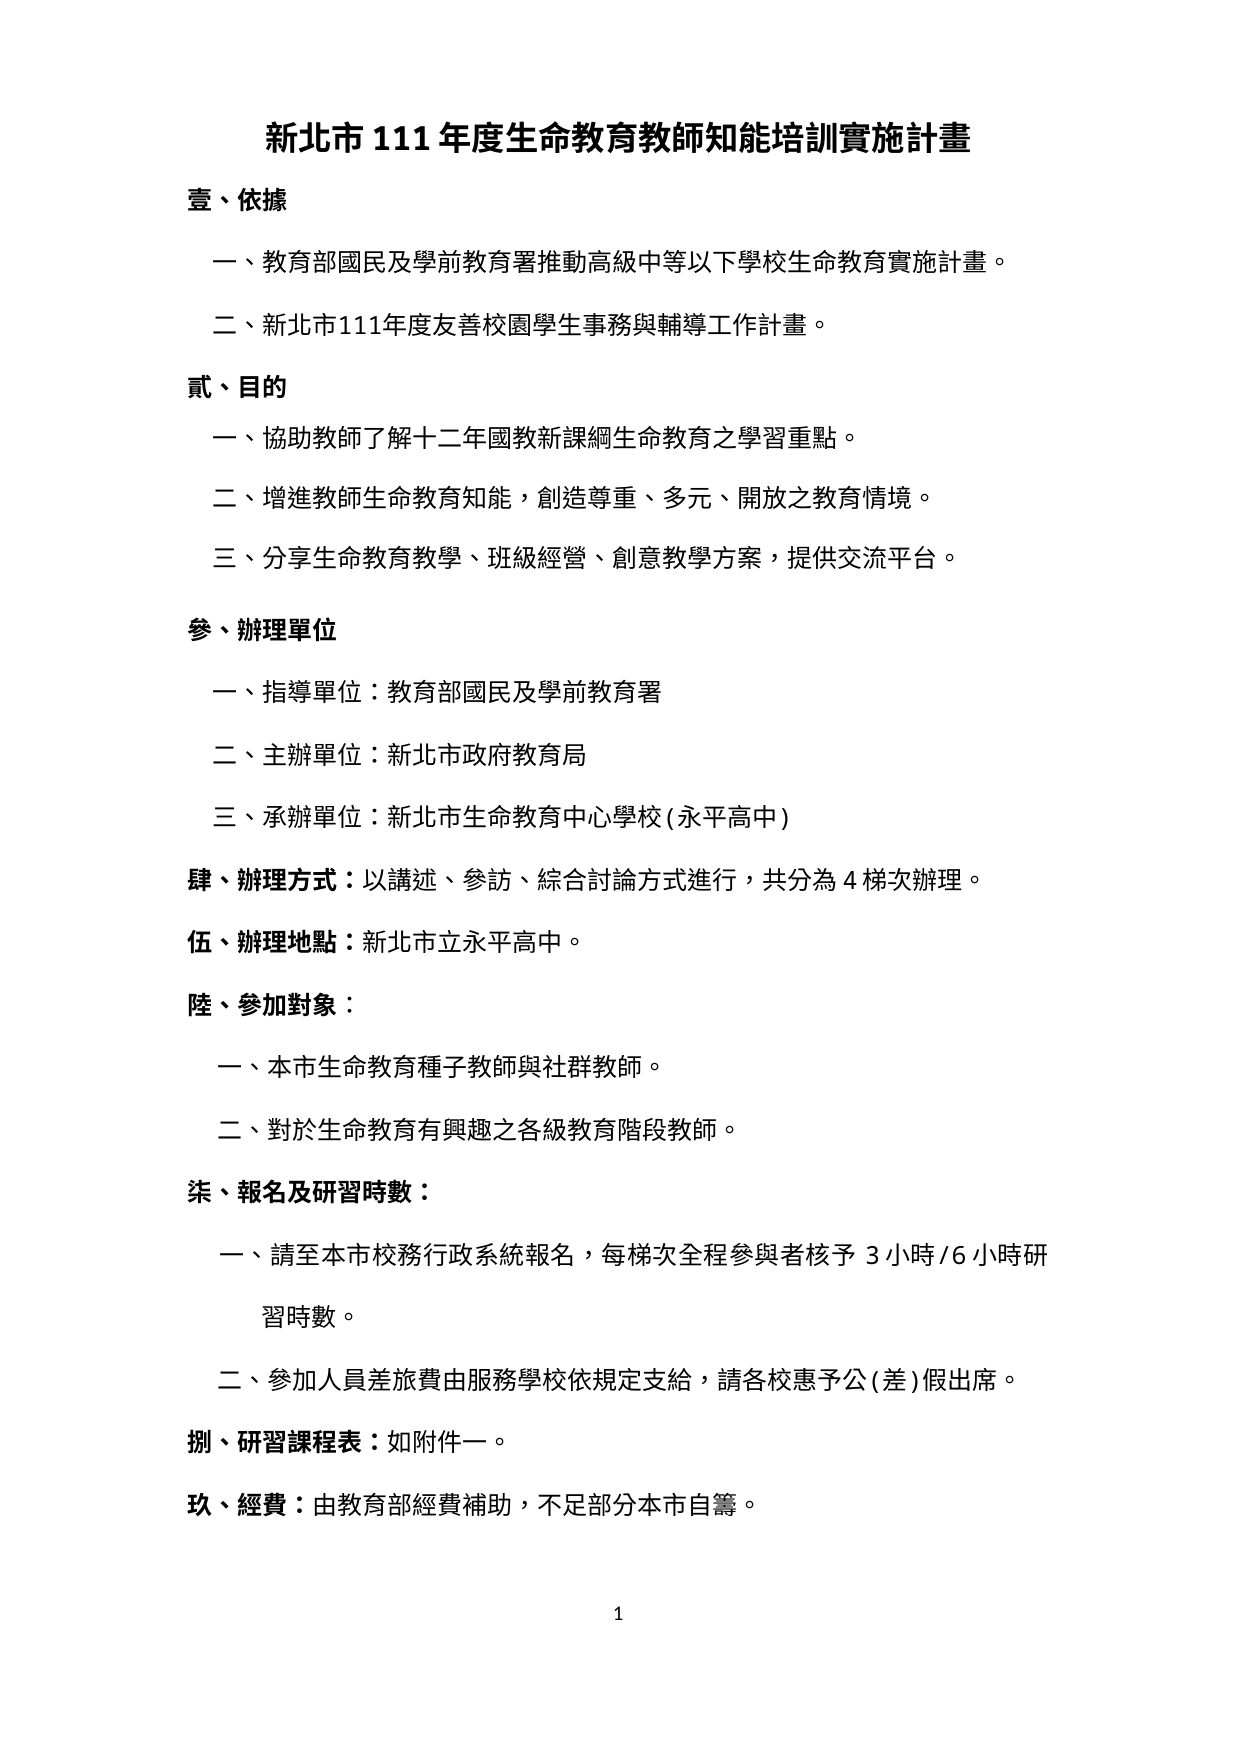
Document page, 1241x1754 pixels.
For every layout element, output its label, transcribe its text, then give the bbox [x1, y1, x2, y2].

text 一、教育部國民及學前教育署推動高級中等以下學校生命教育實施計畫。 [187, 219, 1048, 282]
text 捌、研習課程表：如附件一。 [187, 1399, 1048, 1462]
text 肆、辦理方式：以講述、參訪、綜合討論方式進行，共分為4梯次辦理。 [187, 837, 1048, 899]
text 新北市111年度生命教育教師知能培訓實施計畫 [187, 94, 1048, 157]
text 陸、參加對象： 一、本市生命教育種子教師與社群教師。 [187, 962, 1048, 1087]
text 一、請至本市校務行政系統報名，每梯次全程參與者核予3小時/6小時研習時數。 [187, 1212, 1048, 1337]
text 二、主辦單位：新北市政府教育局 [187, 712, 1048, 774]
text 二、參加人員差旅費由服務學校依規定支給，請各校惠予公(差)假出席。 [187, 1337, 1048, 1399]
text 一、指導單位：教育部國民及學前教育署 [187, 649, 1048, 712]
text 貳、目的 [187, 344, 1048, 407]
text 二、增進教師生命教育知能，創造尊重、多元、開放之教育情境。 [187, 478, 1048, 515]
text 壹、依據 [187, 157, 1048, 219]
text 參、辦理單位 [187, 587, 1048, 649]
text 柒、報名及研習時數： [187, 1149, 1048, 1212]
text 二、新北市111年度友善校園學生事務與輔導工作計畫。 [187, 282, 1048, 344]
text 伍、辦理地點：新北市立永平高中。 [187, 899, 1048, 962]
text 玖、經費：由教育部經費補助，不足部分本市自籌。 [187, 1485, 1048, 1522]
text 二、對於生命教育有興趣之各級教育階段教師。 [187, 1087, 1048, 1149]
text 一、協助教師了解十二年國教新課綱生命教育之學習重點。 [187, 418, 1048, 455]
text 三、分享生命教育教學、班級經營、創意教學方案，提供交流平台。 [187, 538, 1048, 575]
text 三、承辦單位：新北市生命教育中心學校(永平高中) [187, 774, 1048, 837]
